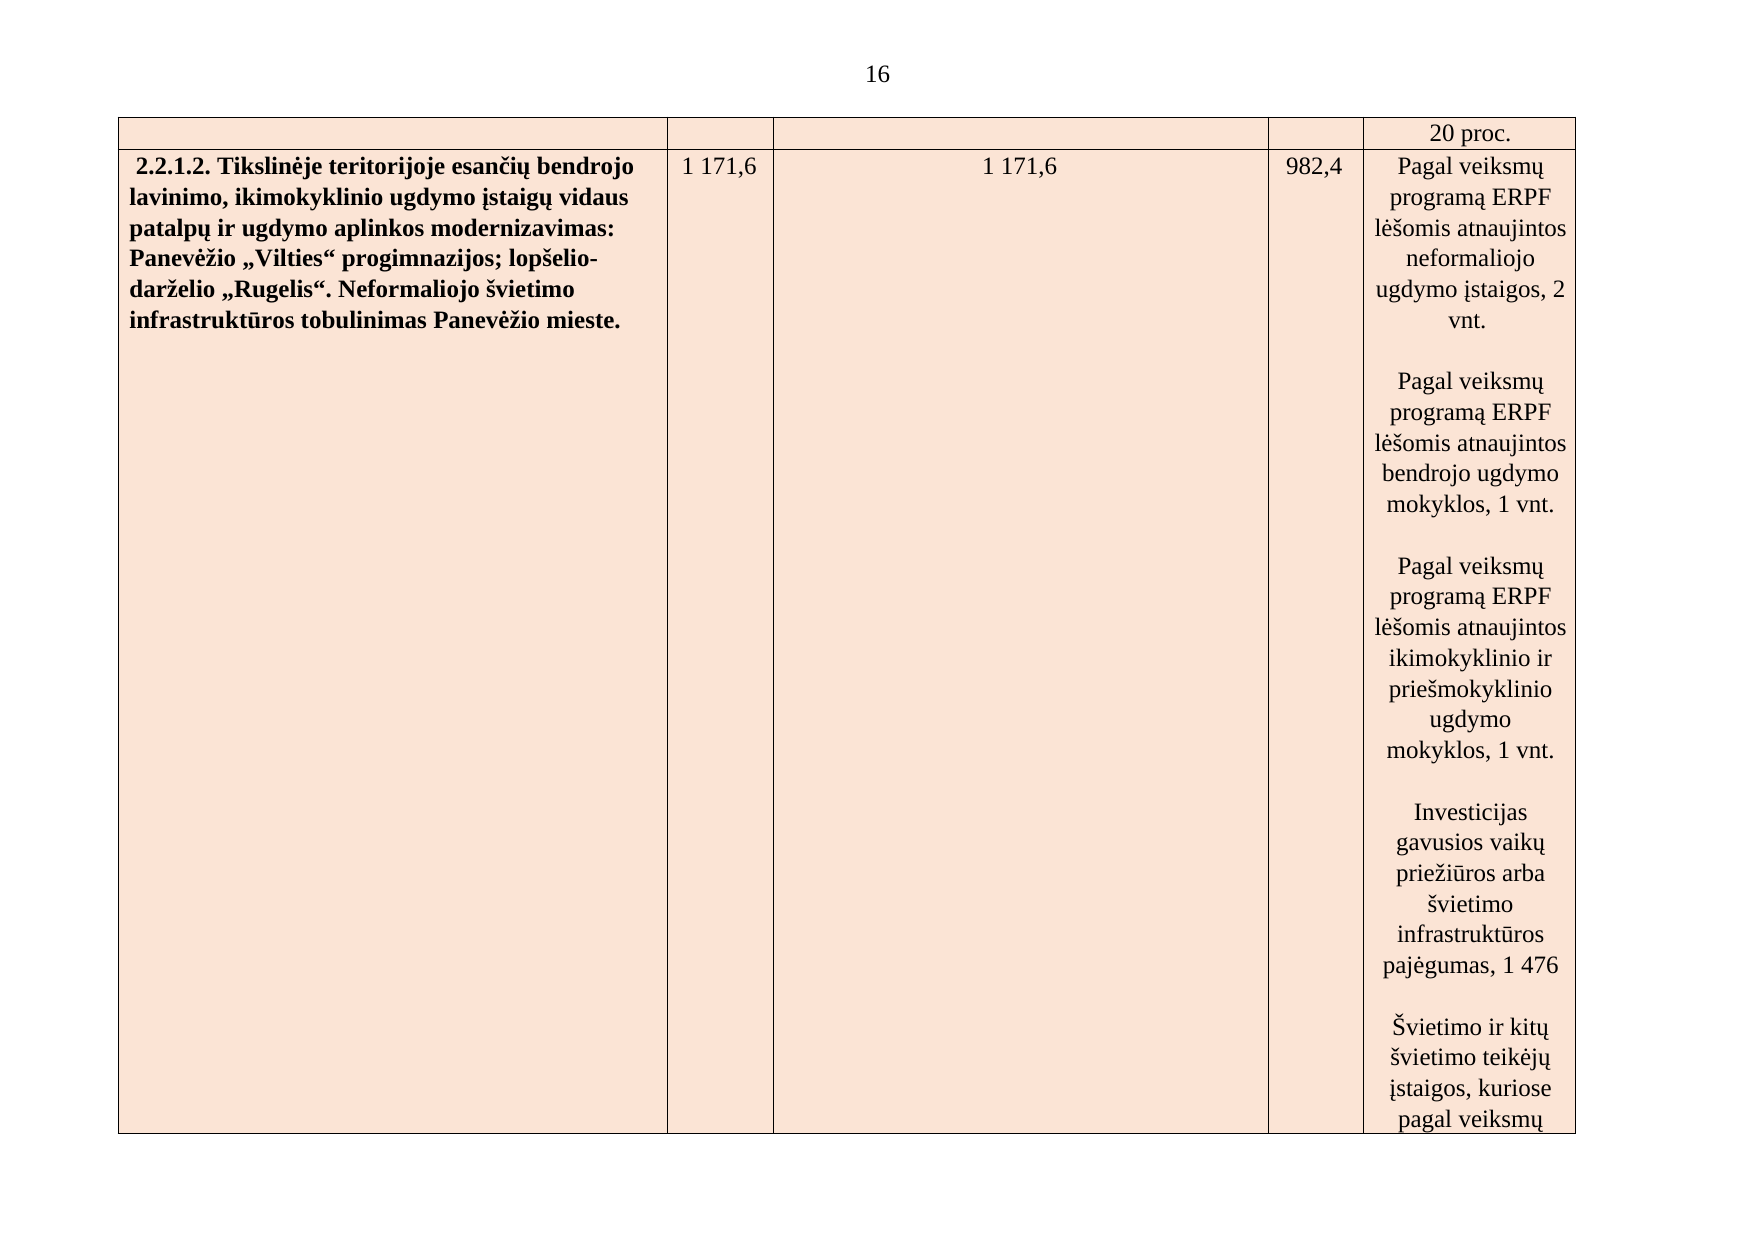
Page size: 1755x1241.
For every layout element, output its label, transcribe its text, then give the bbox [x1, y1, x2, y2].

table_cell 2.2.1.2. Tikslinėje teritorijoje esančių bendrojo lavinimo, ikimokyklinio ugdymo įstaigų vidaus patalpų ir ugdymo aplinkos modernizavimas: Panevėžio „Vilties“ progimnazijos; lopšelio-darželio „Rugelis“. Neformaliojo švietimo infrastruktūros tobulinimas Panevėžio mieste. [119, 150, 667, 1133]
table_cell 1 171,6 [774, 150, 1268, 1133]
table_cell [774, 118, 1268, 149]
table_cell 20 proc. [1364, 118, 1575, 149]
table_cell Pagal veiksmų programą ERPF lėšomis atnaujintos neformaliojo ugdymo įstaigos, 2 vnt. Pagal veiksmų programą ERPF lėšomis atnaujintos bendrojo ugdymo mokyklos, 1 vnt. Pagal veiksmų programą ERPF lėšomis atnaujintos ikimokyklinio ir priešmokyklinio ugdymo mokyklos, 1 vnt. Investicijas gavusios vaikų priežiūros arba švietimo infrastruktūros pajėgumas, 1 476 Švietimo ir kitų švietimo teikėjų įstaigos, kuriose pagal veiksmų [1364, 150, 1575, 1133]
table_cell [1269, 118, 1363, 149]
table_cell 1 171,6 [668, 150, 773, 1133]
table_cell [668, 118, 773, 149]
table_cell [119, 118, 667, 149]
table_cell 982,4 [1269, 150, 1363, 1133]
